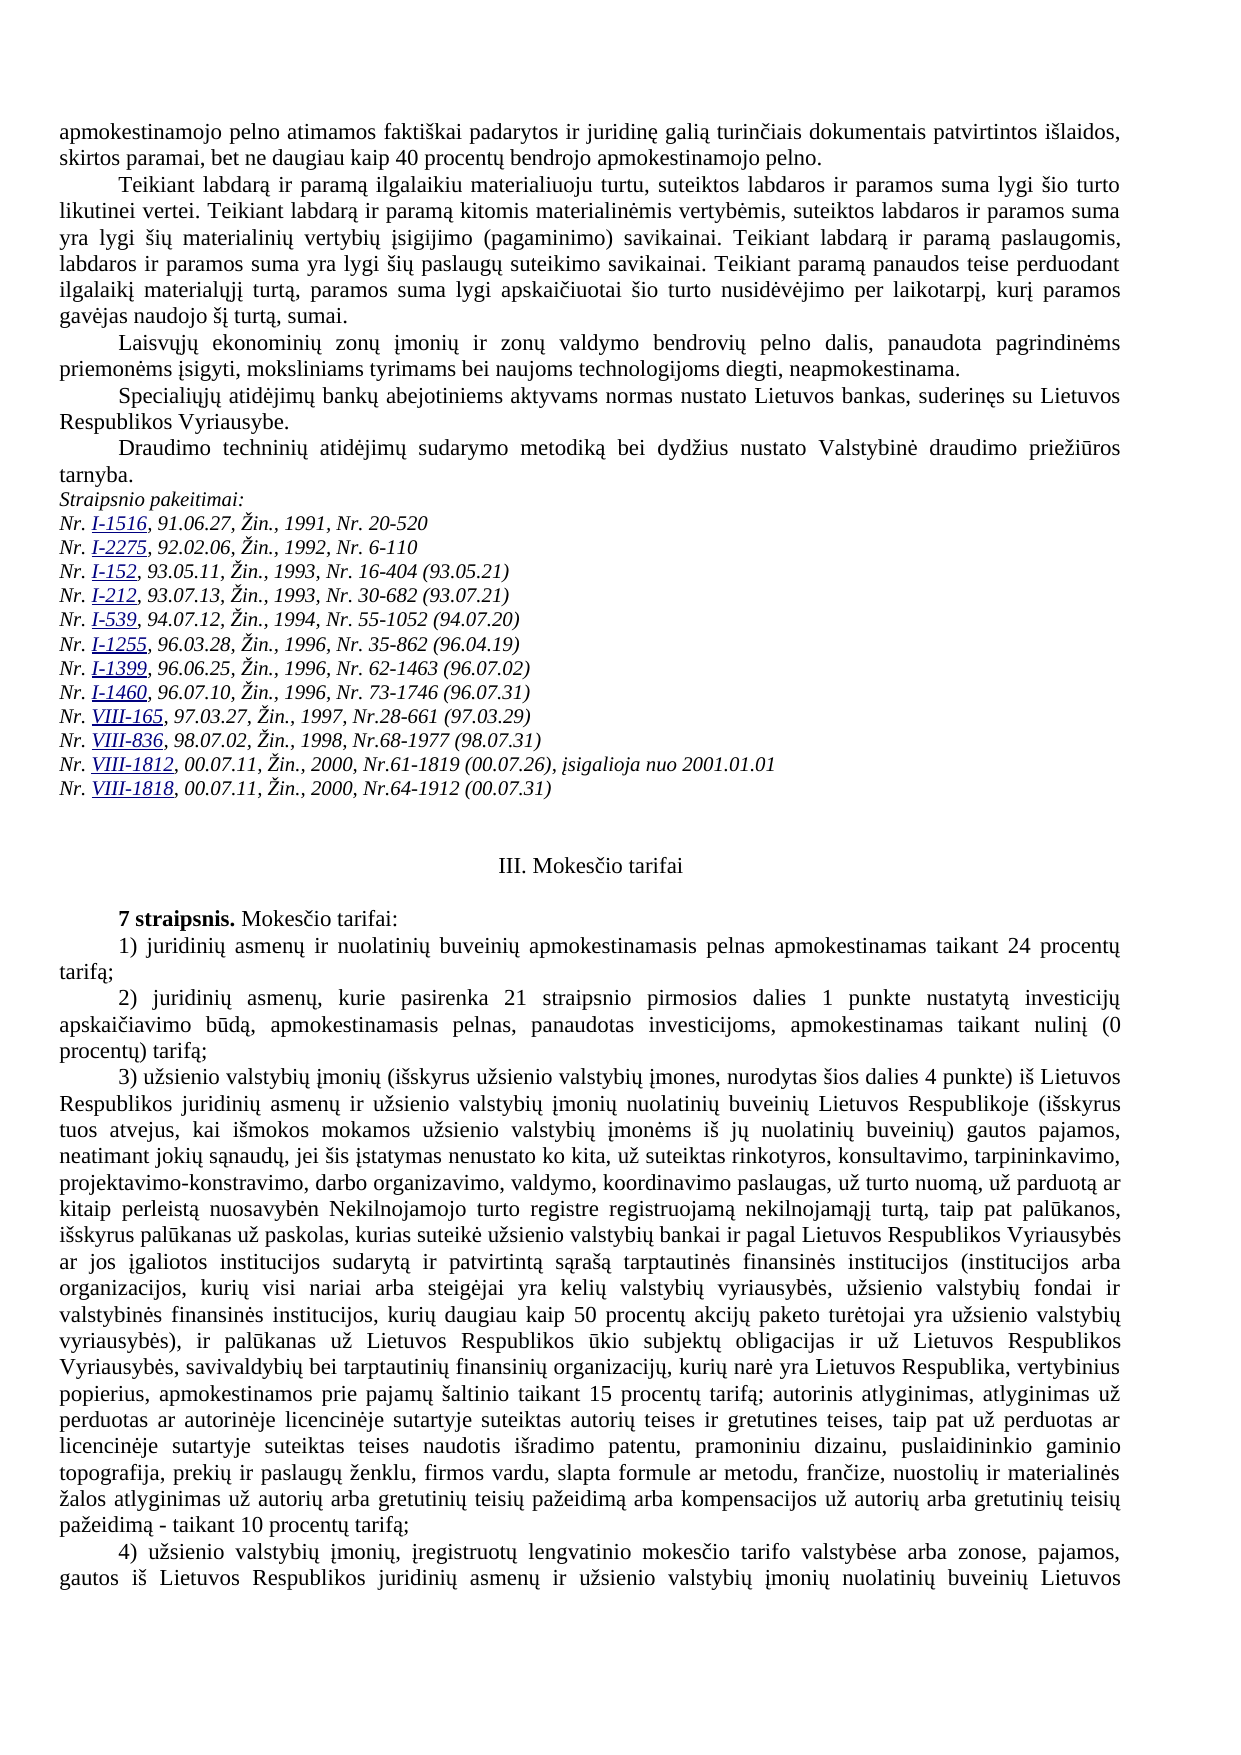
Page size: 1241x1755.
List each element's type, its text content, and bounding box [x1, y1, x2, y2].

text Nr. I-1460, 96.07.10, Žin., 1996, Nr. 73-1746 (96.07.31) [59, 679, 1122, 704]
text 1) juridinių asmenų ir nuolatinių buveinių apmokestinamasis pelnas apmokestinamas taikant 24 procentų tarifą; [59, 932, 1122, 984]
text Nr. I-1399, 96.06.25, Žin., 1996, Nr. 62-1463 (96.07.02) [59, 656, 1122, 679]
text 7 straipsnis. Mokesčio tarifai: [59, 905, 1122, 932]
text Straipsnio pakeitimai: [59, 487, 1122, 511]
text Nr. I-152, 93.05.11, Žin., 1993, Nr. 16-404 (93.05.21) [59, 559, 1122, 583]
text Nr. I-1516, 91.06.27, Žin., 1991, Nr. 20-520 [59, 511, 1122, 535]
text III. Mokesčio tarifai [59, 853, 1122, 879]
text Specialiųjų atidėjimų bankų abejotiniems aktyvams normas nustato Lietuvos bankas, suderinęs su Lietuvos Respublikos Vyriausybe. [59, 382, 1122, 434]
text 3) užsienio valstybių įmonių (išskyrus užsienio valstybių įmones, nurodytas šios dalies 4 punkte) iš Lietuvos Respublikos juridinių asmenų ir užsienio valstybių įmonių nuolatinių buveinių Lietuvos Respublikoje (išskyrus tuos atvejus, kai išmokos mokamos užsienio valstybių įmonėms iš jų nuolatinių buveinių) gautos pajamos, neatimant jokių sąnaudų, jei šis įstatymas nenustato ko kita, už suteiktas rinkotyros, konsultavimo, tarpininkavimo, projektavimo-konstravimo, darbo organizavimo, valdymo, koordinavimo paslaugas, už turto nuomą, už parduotą ar kitaip perleistą nuosavybėn Nekilnojamojo turto registre registruojamą nekilnojamąjį turtą, taip pat palūkanos, išskyrus palūkanas už paskolas, kurias suteikė užsienio valstybių bankai ir pagal Lietuvos Respublikos Vyriausybės ar jos įgaliotos institucijos sudarytą ir patvirtintą sąrašą tarptautinės finansinės institucijos (institucijos arba organizacijos, kurių visi nariai arba steigėjai yra kelių valstybių vyriausybės, užsienio valstybių fondai ir valstybinės finansinės institucijos, kurių daugiau kaip 50 procentų akcijų paketo turėtojai yra užsienio valstybių vyriausybės), ir palūkanas už Lietuvos Respublikos ūkio subjektų obligacijas ir už Lietuvos Respublikos Vyriausybės, savivaldybių bei tarptautinių finansinių organizacijų, kurių narė yra Lietuvos Respublika, vertybinius popierius, apmokestinamos prie pajamų šaltinio taikant 15 procentų tarifą; autorinis atlyginimas, atlyginimas už perduotas ar autorinėje licencinėje sutartyje suteiktas autorių teises ir gretutines teises, taip pat už perduotas ar licencinėje sutartyje suteiktas teises naudotis išradimo patentu, pramoniniu dizainu, puslaidininkio gaminio topografija, prekių ir paslaugų ženklu, firmos vardu, slapta formule ar metodu, frančize, nuostolių ir materialinės žalos atlyginimas už autorių arba gretutinių teisių pažeidimą arba kompensacijos už autorių arba gretutinių teisių pažeidimą - taikant 10 procentų tarifą; [59, 1063, 1122, 1538]
text Nr. I-2275, 92.02.06, Žin., 1992, Nr. 6-110 [59, 535, 1122, 559]
text 2) juridinių asmenų, kurie pasirenka 21 straipsnio pirmosios dalies 1 punkte nustatytą investicijų apskaičiavimo būdą, apmokestinamasis pelnas, panaudotas investicijoms, apmokestinamas taikant nulinį (0 procentų) tarifą; [59, 984, 1122, 1063]
text Nr. VIII-836, 98.07.02, Žin., 1998, Nr.68-1977 (98.07.31) [59, 728, 1122, 752]
text 4) užsienio valstybių įmonių, įregistruotų lengvatinio mokesčio tarifo valstybėse arba zonose, pajamos, gautos iš Lietuvos Respublikos juridinių asmenų ir užsienio valstybių įmonių nuolatinių buveinių Lietuvos [59, 1538, 1122, 1591]
text Draudimo techninių atidėjimų sudarymo metodiką bei dydžius nustato Valstybinė draudimo priežiūros tarnyba. [59, 434, 1122, 487]
text Nr. I-539, 94.07.12, Žin., 1994, Nr. 55-1052 (94.07.20) [59, 607, 1122, 631]
text Teikiant labdarą ir paramą ilgalaikiu materialiuoju turtu, suteiktos labdaros ir paramos suma lygi šio turto likutinei vertei. Teikiant labdarą ir paramą kitomis materialinėmis vertybėmis, suteiktos labdaros ir paramos suma yra lygi šių materialinių vertybių įsigijimo (pagaminimo) savikainai. Teikiant labdarą ir paramą paslaugomis, labdaros ir paramos suma yra lygi šių paslaugų suteikimo savikainai. Teikiant paramą panaudos teise perduodant ilgalaikį materialųjį turtą, paramos suma lygi apskaičiuotai šio turto nusidėvėjimo per laikotarpį, kurį paramos gavėjas naudojo šį turtą, sumai. [59, 171, 1122, 329]
text Nr. VIII-1812, 00.07.11, Žin., 2000, Nr.61-1819 (00.07.26), įsigalioja nuo 2001.01.01 [59, 752, 1122, 776]
text Nr. I-1255, 96.03.28, Žin., 1996, Nr. 35-862 (96.04.19) [59, 631, 1122, 656]
text Nr. VIII-165, 97.03.27, Žin., 1997, Nr.28-661 (97.03.29) [59, 704, 1122, 728]
text apmokestinamojo pelno atimamos faktiškai padarytos ir juridinę galią turinčiais dokumentais patvirtintos išlaidos, skirtos paramai, bet ne daugiau kaip 40 procentų bendrojo apmokestinamojo pelno. [59, 118, 1122, 171]
text Nr. VIII-1818, 00.07.11, Žin., 2000, Nr.64-1912 (00.07.31) [59, 776, 1122, 800]
text Laisvųjų ekonominių zonų įmonių ir zonų valdymo bendrovių pelno dalis, panaudota pagrindinėms priemonėms įsigyti, moksliniams tyrimams bei naujoms technologijoms diegti, neapmokestinama. [59, 329, 1122, 382]
text Nr. I-212, 93.07.13, Žin., 1993, Nr. 30-682 (93.07.21) [59, 583, 1122, 607]
